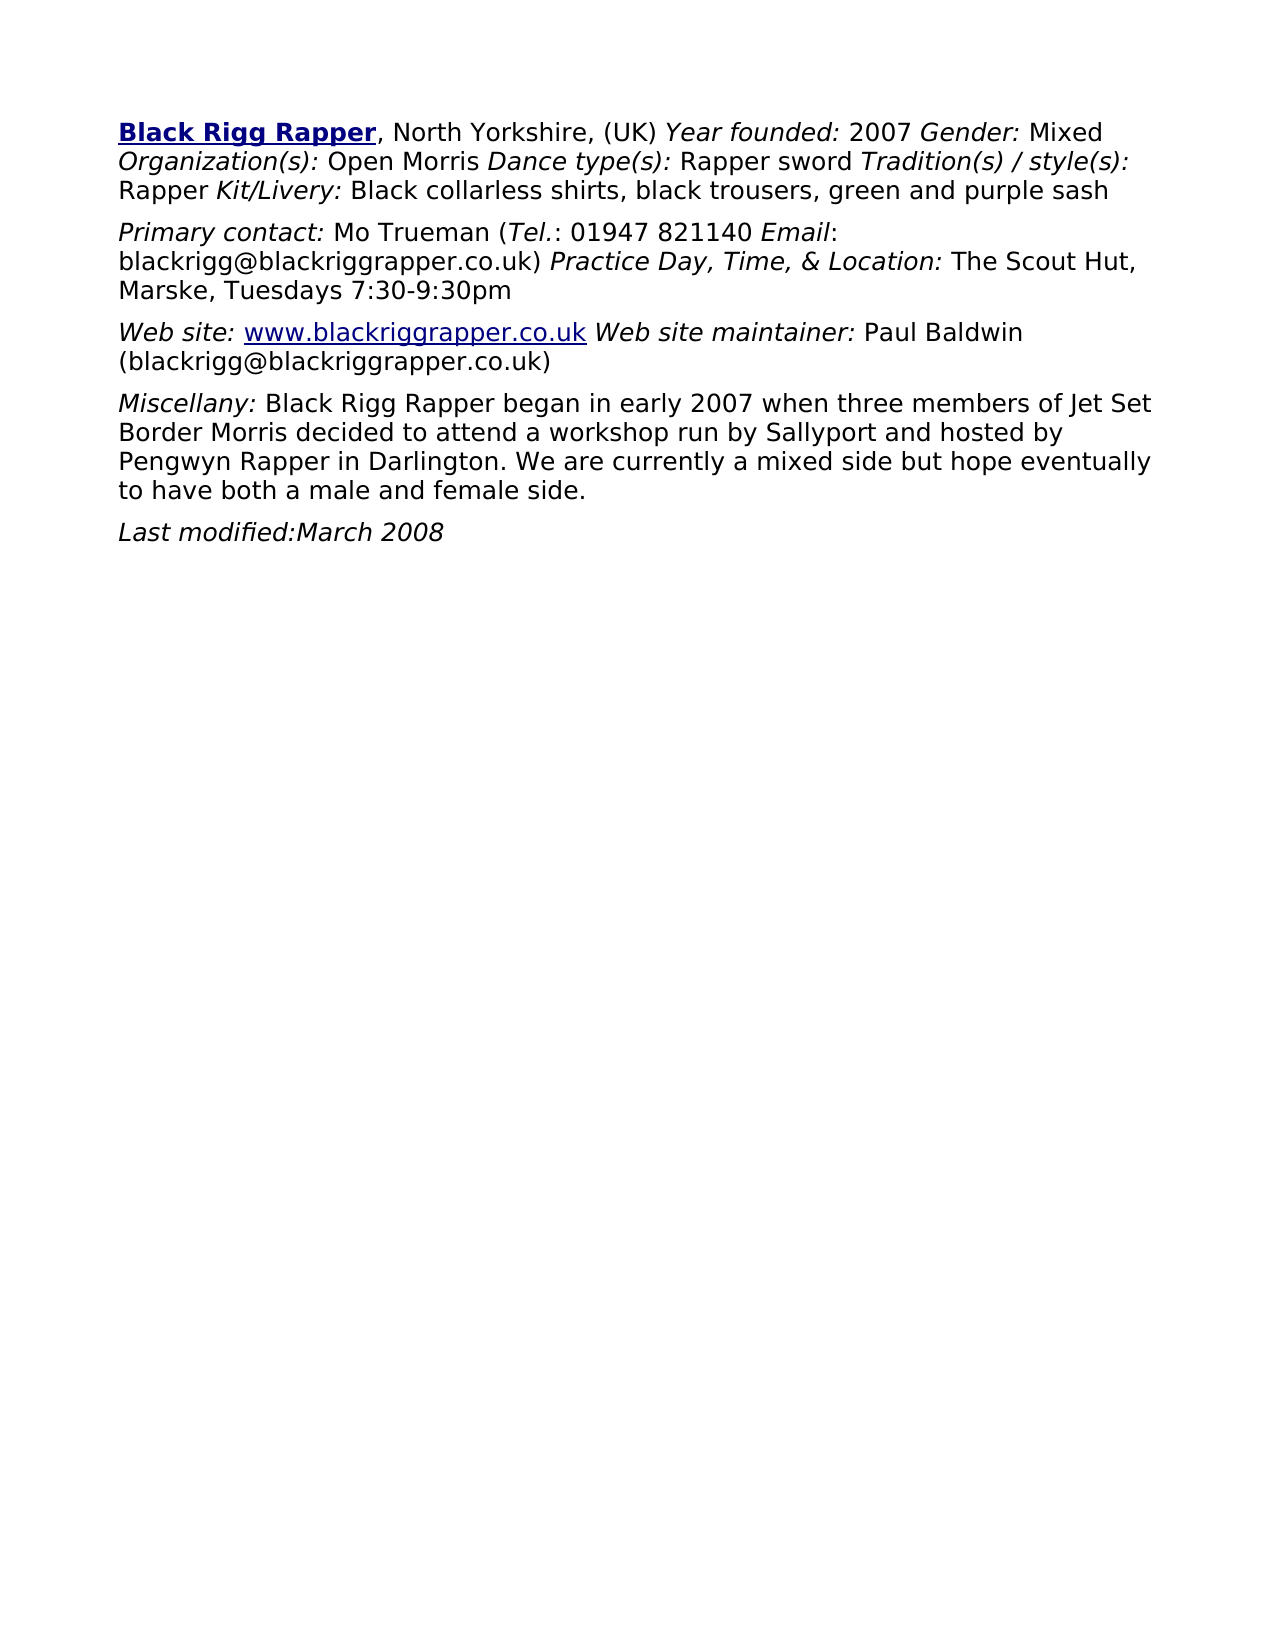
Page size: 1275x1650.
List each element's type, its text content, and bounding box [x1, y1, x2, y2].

text Black Rigg Rapper, North Yorkshire, (UK) Year founded: 2007 Gender: Mixed Organization(s): Open Morris Dance type(s): Rapper sword Tradition(s) / style(s): Rapper Kit/Livery: Black collarless shirts, black trousers, green and purple sash [118, 118, 1157, 206]
text Primary contact: Mo Trueman (Tel.: 01947 821140 Email: blackrigg@blackriggrapper.co.uk) Practice Day, Time, & Location: The Scout Hut, Marske, Tuesdays 7:30-9:30pm [118, 218, 1157, 306]
text Miscellany: Black Rigg Rapper began in early 2007 when three members of Jet Set Border Morris decided to attend a workshop run by Sallyport and hosted by Pengwyn Rapper in Darlington. We are currently a mixed side but hope eventually to have both a male and female side. [118, 389, 1157, 506]
text Last modified:March 2008 [118, 518, 1157, 547]
text Web site: www.blackriggrapper.co.uk Web site maintainer: Paul Baldwin (blackrigg@blackriggrapper.co.uk) [118, 318, 1157, 376]
